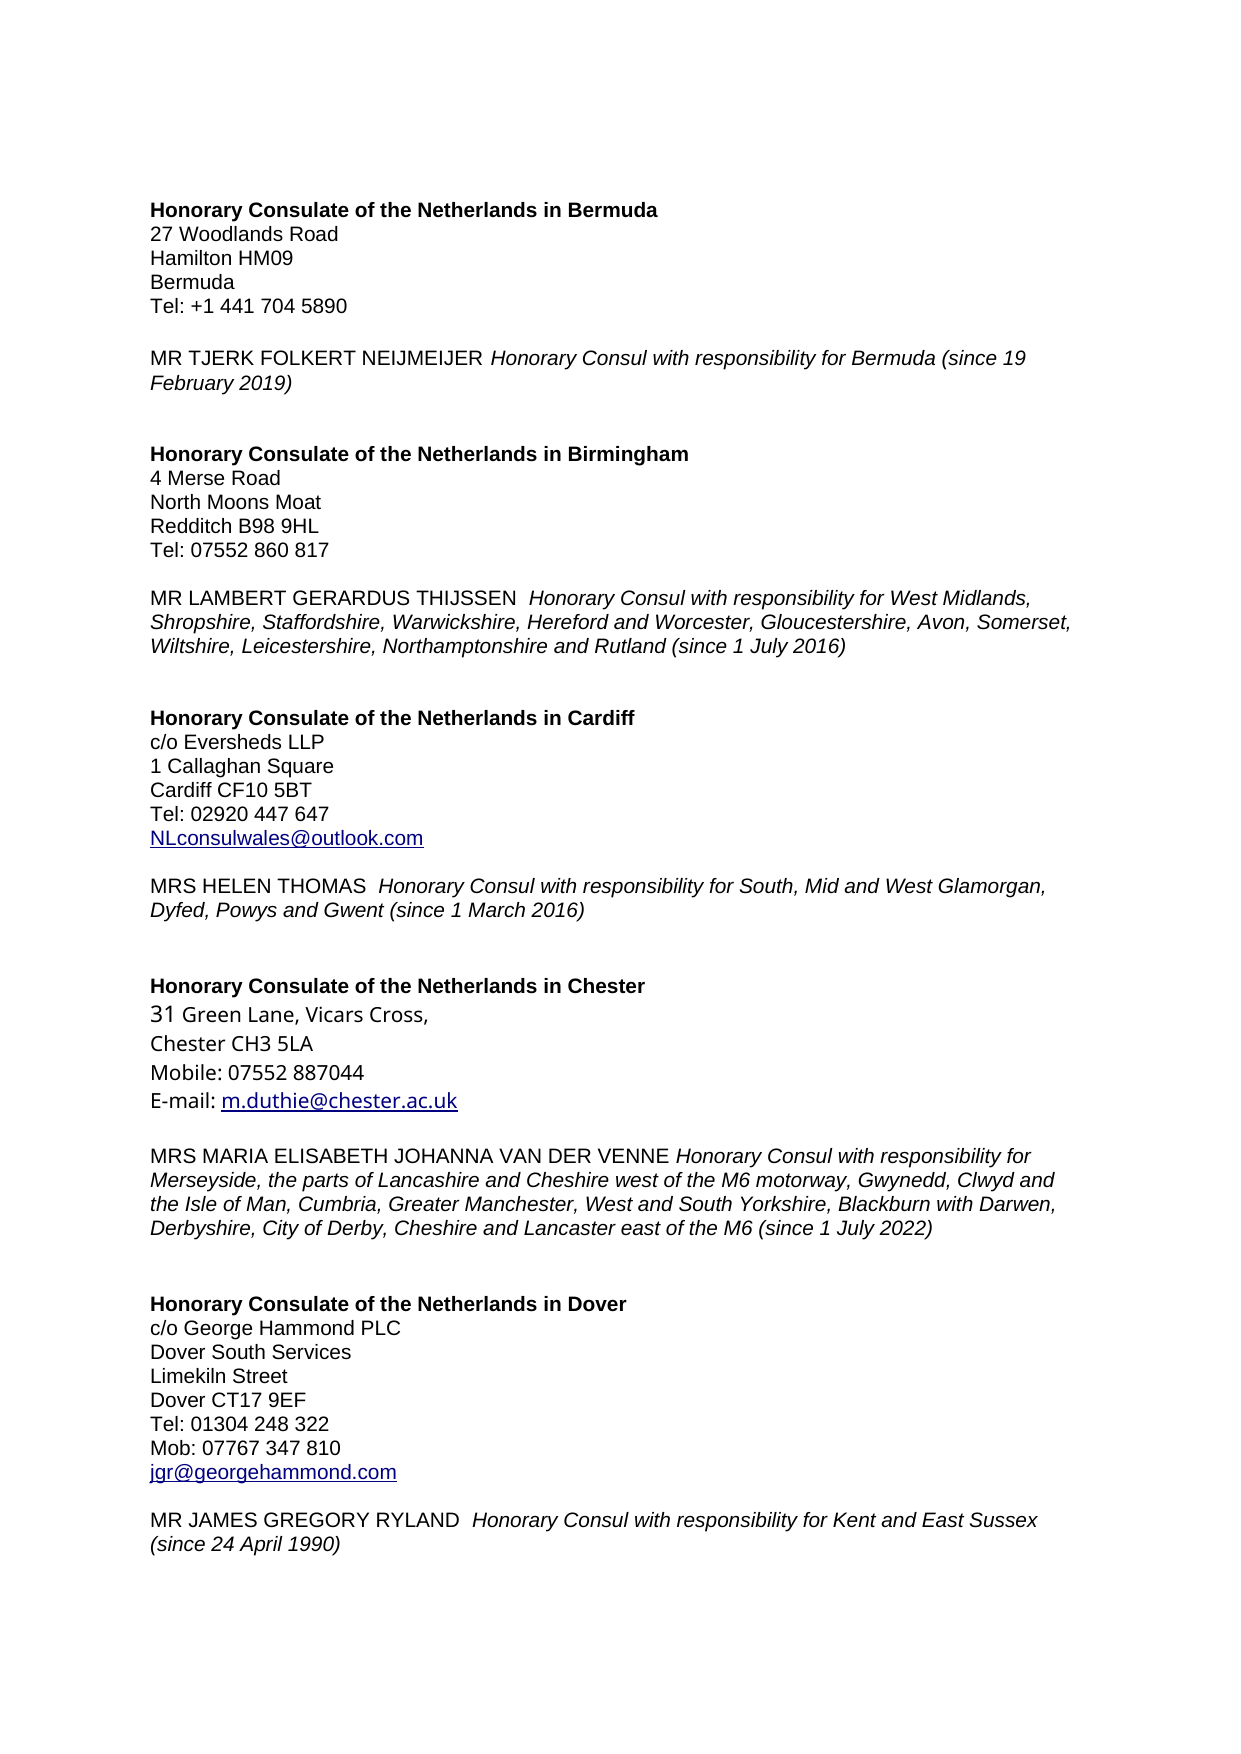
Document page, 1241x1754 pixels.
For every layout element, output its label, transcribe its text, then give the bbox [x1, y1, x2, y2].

text Mobile: 07552 887044 [150, 1058, 1090, 1086]
text MRS MARIA ELISABETH JOHANNA VAN DER VENNE Honorary Consul with responsibility for Merseyside, the parts of Lancashire and Cheshire west of the M6 motorway, Gwynedd, Clwyd and the Isle of Man, Cumbria, Greater Manchester, West and South Yorkshire, Blackburn with Darwen, Derbyshire, City of Derby, Cheshire and Lancaster east of the M6 (since 1 July 2022) [150, 1143, 1090, 1239]
text 27 Woodlands Road [150, 222, 1090, 246]
text Redditch B98 9HL [150, 514, 1090, 538]
text Honorary Consulate of the Netherlands in Bermuda [150, 198, 1090, 222]
text Bermuda [150, 270, 1090, 294]
text Tel: 01304 248 322 [150, 1412, 1090, 1436]
text Dover South Services [150, 1340, 1090, 1364]
text MRS HELEN THOMAS Honorary Consul with responsibility for South, Mid and West Glamorgan, Dyfed, Powys and Gwent (since 1 March 2016) [150, 873, 1090, 921]
text Honorary Consulate of the Netherlands in Birmingham [150, 442, 1090, 466]
text c/o George Hammond PLC [150, 1316, 1090, 1340]
text Mob: 07767 347 810 [150, 1436, 1090, 1460]
text E-mail: m.duthie@chester.ac.uk [150, 1086, 1090, 1115]
text c/o Eversheds LLP [150, 730, 1090, 754]
text Tel: 02920 447 647 [150, 802, 1090, 826]
text 4 Merse Road [150, 466, 1090, 490]
text North Moons Moat [150, 490, 1090, 514]
text Hamilton HM09 [150, 246, 1090, 270]
text 1 Callaghan Square [150, 754, 1090, 778]
text Chester CH3 5LA [150, 1029, 1090, 1058]
text Honorary Consulate of the Netherlands in Dover [150, 1292, 1090, 1316]
text jgr@georgehammond.com [150, 1460, 1090, 1484]
text 31 Green Lane, Vicars Cross, [150, 998, 1090, 1029]
text Honorary Consulate of the Netherlands in Cardiff [150, 706, 1090, 730]
text Dover CT17 9EF [150, 1388, 1090, 1412]
text Tel: 07552 860 817 [150, 538, 1090, 562]
text MR JAMES GREGORY RYLAND Honorary Consul with responsibility for Kent and East Sussex (since 24 April 1990) [150, 1508, 1090, 1556]
text Limekiln Street [150, 1364, 1090, 1388]
text Cardiff CF10 5BT [150, 778, 1090, 802]
text NLconsulwales@outlook.com [150, 826, 1090, 849]
text MR LAMBERT GERARDUS THIJSSEN Honorary Consul with responsibility for West Midlands, Shropshire, Staffordshire, Warwickshire, Hereford and Worcester, Gloucestershire, Avon, Somerset, Wiltshire, Leicestershire, Northamptonshire and Rutland (since 1 July 2016) [150, 586, 1090, 658]
text MR TJERK FOLKERT NEIJMEIJER Honorary Consul with responsibility for Bermuda (since 19 February 2019) [150, 342, 1090, 394]
text Tel: +1 441 704 5890 [150, 294, 1090, 318]
text Honorary Consulate of the Netherlands in Chester [150, 974, 1090, 998]
